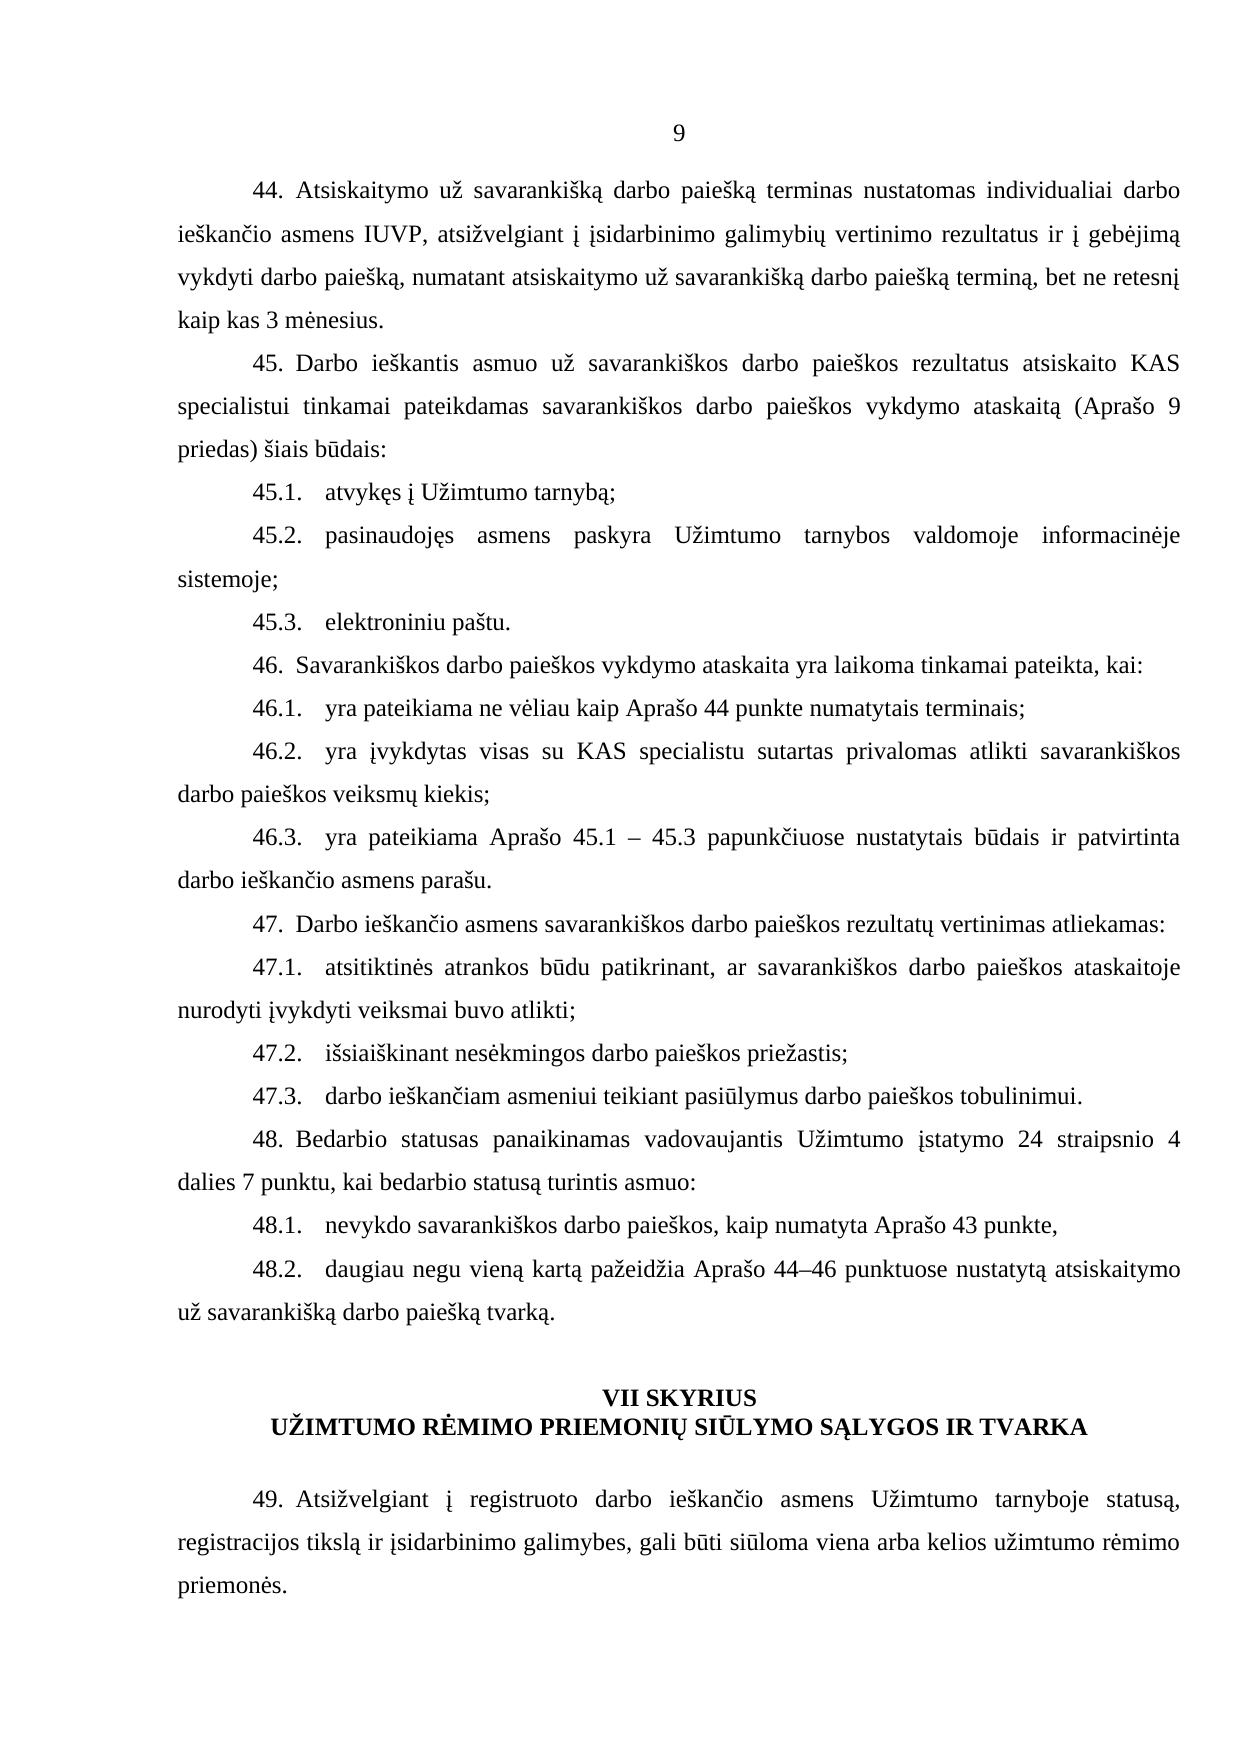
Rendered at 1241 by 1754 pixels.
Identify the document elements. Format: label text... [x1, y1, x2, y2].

text 47. Darbo ieškančio asmens savarankiškos darbo paieškos rezultatų vertinimas atliekamas: [177, 909, 1181, 937]
text 46. Savarankiškos darbo paieškos vykdymo ataskaita yra laikoma tinkamai pateikta, kai: [177, 650, 1181, 679]
text VII SKYRIUS [177, 1383, 1181, 1412]
text 47.2. išsiaiškinant nesėkmingos darbo paieškos priežastis; [177, 1038, 1181, 1067]
text UŽIMTUMO RĖMIMO PRIEMONIŲ SIŪLYMO SĄLYGOS IR TVARKA [177, 1412, 1181, 1441]
text 46.2. yra įvykdytas visas su KAS specialistu sutartas privalomas atlikti savarankiškos darbo paieškos veiksmų kiekis; [177, 736, 1181, 808]
text 49. Atsižvelgiant į registruoto darbo ieškančio asmens Užimtumo tarnyboje statusą, registracijos tikslą ir įsidarbinimo galimybes, gali būti siūloma viena arba kelios užimtumo rėmimo priemonės. [177, 1484, 1181, 1599]
text 46.1. yra pateikiama ne vėliau kaip Aprašo 44 punkte numatytais terminais; [177, 693, 1181, 722]
text 45.3. elektroniniu paštu. [177, 607, 1181, 636]
text 48.1. nevykdo savarankiškos darbo paieškos, kaip numatyta Aprašo 43 punkte, [177, 1211, 1181, 1239]
text 45. Darbo ieškantis asmuo už savarankiškos darbo paieškos rezultatus atsiskaito KAS specialistui tinkamai pateikdamas savarankiškos darbo paieškos vykdymo ataskaitą (Aprašo 9 priedas) šiais būdais: [177, 348, 1181, 463]
text 48. Bedarbio statusas panaikinamas vadovaujantis Užimtumo įstatymo 24 straipsnio 4 dalies 7 punktu, kai bedarbio statusą turintis asmuo: [177, 1124, 1181, 1196]
text 45.2. pasinaudojęs asmens paskyra Užimtumo tarnybos valdomoje informacinėje sistemoje; [177, 521, 1181, 592]
text 46.3. yra pateikiama Aprašo 45.1 – 45.3 papunkčiuose nustatytais būdais ir patvirtinta darbo ieškančio asmens parašu. [177, 822, 1181, 894]
text 44. Atsiskaitymo už savarankišką darbo paiešką terminas nustatomas individualiai darbo ieškančio asmens IUVP, atsižvelgiant į įsidarbinimo galimybių vertinimo rezultatus ir į gebėjimą vykdyti darbo paiešką, numatant atsiskaitymo už savarankišką darbo paiešką terminą, bet ne retesnį kaip kas 3 mėnesius. [177, 176, 1181, 334]
text 45.1. atvykęs į Užimtumo tarnybą; [177, 477, 1181, 506]
text 47.1. atsitiktinės atrankos būdu patikrinant, ar savarankiškos darbo paieškos ataskaitoje nurodyti įvykdyti veiksmai buvo atlikti; [177, 952, 1181, 1024]
text 48.2. daugiau negu vieną kartą pažeidžia Aprašo 44–46 punktuose nustatytą atsiskaitymo už savarankišką darbo paiešką tvarką. [177, 1254, 1181, 1326]
text 47.3. darbo ieškančiam asmeniui teikiant pasiūlymus darbo paieškos tobulinimui. [177, 1081, 1181, 1110]
